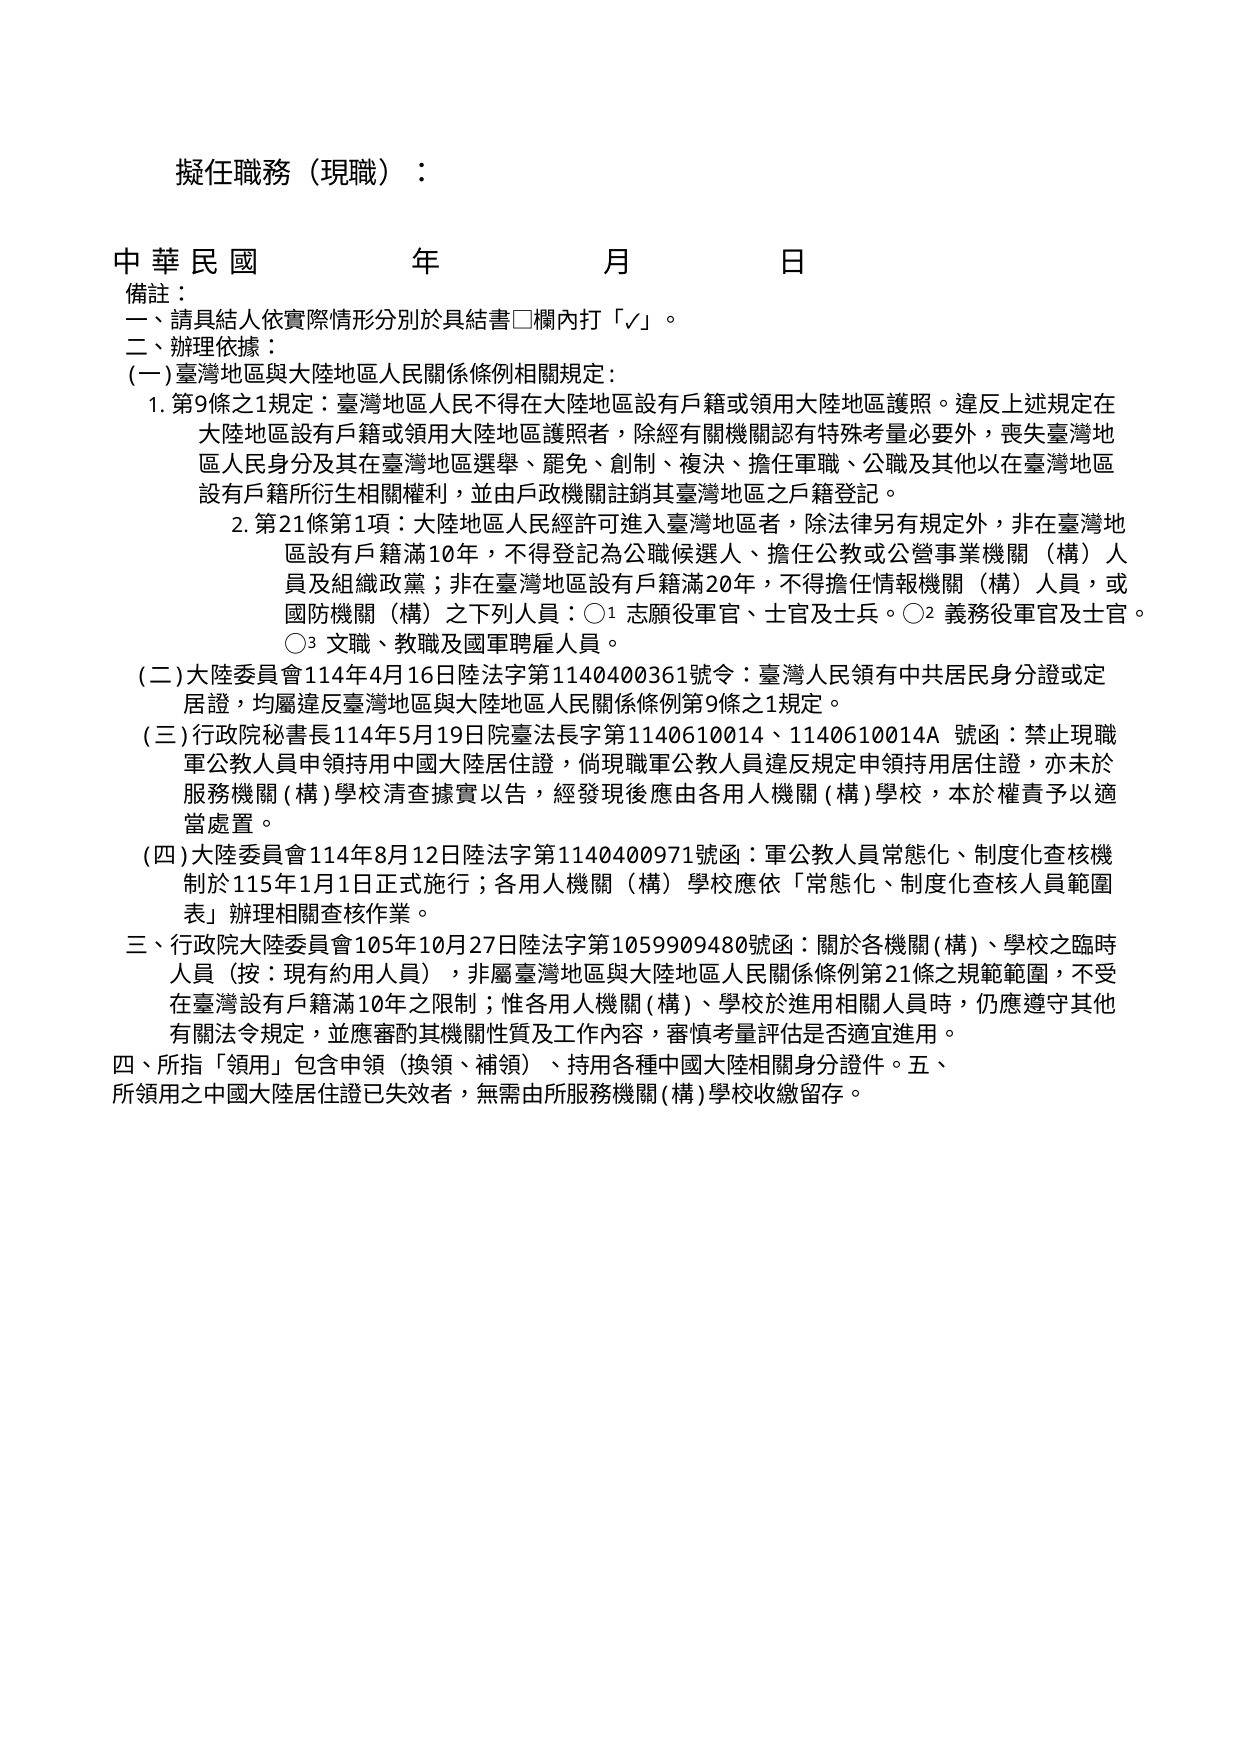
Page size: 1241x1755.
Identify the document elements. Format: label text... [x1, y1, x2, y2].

text (一)臺灣地區與大陸地區人民關係條例相關規定: [125, 361, 1128, 388]
text 二、辦理依據： [125, 334, 1128, 361]
text 備註： [125, 280, 1128, 308]
text 四、所指「領用」包含申領（換領、補領）、持用各種中國大陸相關身分證件。五、所領用之中國大陸居住證已失效者，無需由所服務機關(構)學校收繳留存。 [112, 1049, 944, 1109]
text (四)大陸委員會114年8月12日陸法字第1140400971號函：軍公教人員常態化、制度化查核機制於115年1月1日正式施行；各用人機關（構）學校應依「常態化、制度化查核人員範圍表」辦理相關查核作業。 [139, 839, 1115, 929]
text 擬任職務（現職）： [112, 150, 667, 192]
text 一、請具結人依實際情形分別於具結書□欄內打「🗸」。 [125, 308, 1128, 334]
text 中華民國 年 月 日 [112, 243, 1128, 280]
list 第21條第1項：大陸地區人民經許可進入臺灣地區者，除法律另有規定外，非在臺灣地區設有戶籍滿10年，不得登記為公職候選人、擔任公教或公營事業機關（構）人員及組織政黨；非在臺灣地區設有戶籍滿20年，不得擔任情報機關（構）人員，或國防機關（構）之下列人員：○1 志願役軍官、士官及士兵。○2 義務役軍官及士官。○3 文職、教職及國軍聘雇人員。 [231, 509, 1128, 659]
text 三、行政院大陸委員會105年10月27日陸法字第1059909480號函：關於各機關(構)、學校之臨時人員（按：現有約用人員），非屬臺灣地區與大陸地區人民關係條例第21條之規範範圍，不受在臺灣設有戶籍滿10年之限制；惟各用人機關(構)、學校於進用相關人員時，仍應遵守其他有關法令規定，並應審酌其機關性質及工作內容，審慎考量評估是否適宜進用。 [125, 929, 1117, 1049]
list 第9條之1規定：臺灣地區人民不得在大陸地區設有戶籍或領用大陸地區護照。違反上述規定在大陸地區設有戶籍或領用大陸地區護照者，除經有關機關認有特殊考量必要外，喪失臺灣地區人民身分及其在臺灣地區選舉、罷免、創制、複決、擔任軍職、公職及其他以在臺灣地區設有戶籍所衍生相關權利，並由戶政機關註銷其臺灣地區之戶籍登記。 [147, 389, 1117, 509]
text (三)行政院秘書長114年5月19日院臺法長字第1140610014、1140610014A 號函：禁止現職軍公教人員申領持用中國大陸居住證，倘現職軍公教人員違反規定申領持用居住證，亦未於服務機關(構)學校清查據實以告，經發現後應由各用人機關(構)學校，本於權責予以適當處置。 [139, 719, 1118, 839]
text (二)大陸委員會114年4月16日陸法字第1140400361號令：臺灣人民領有中共居民身分證或定居證，均屬違反臺灣地區與大陸地區人民關係條例第9條之1規定。 [135, 659, 1117, 719]
